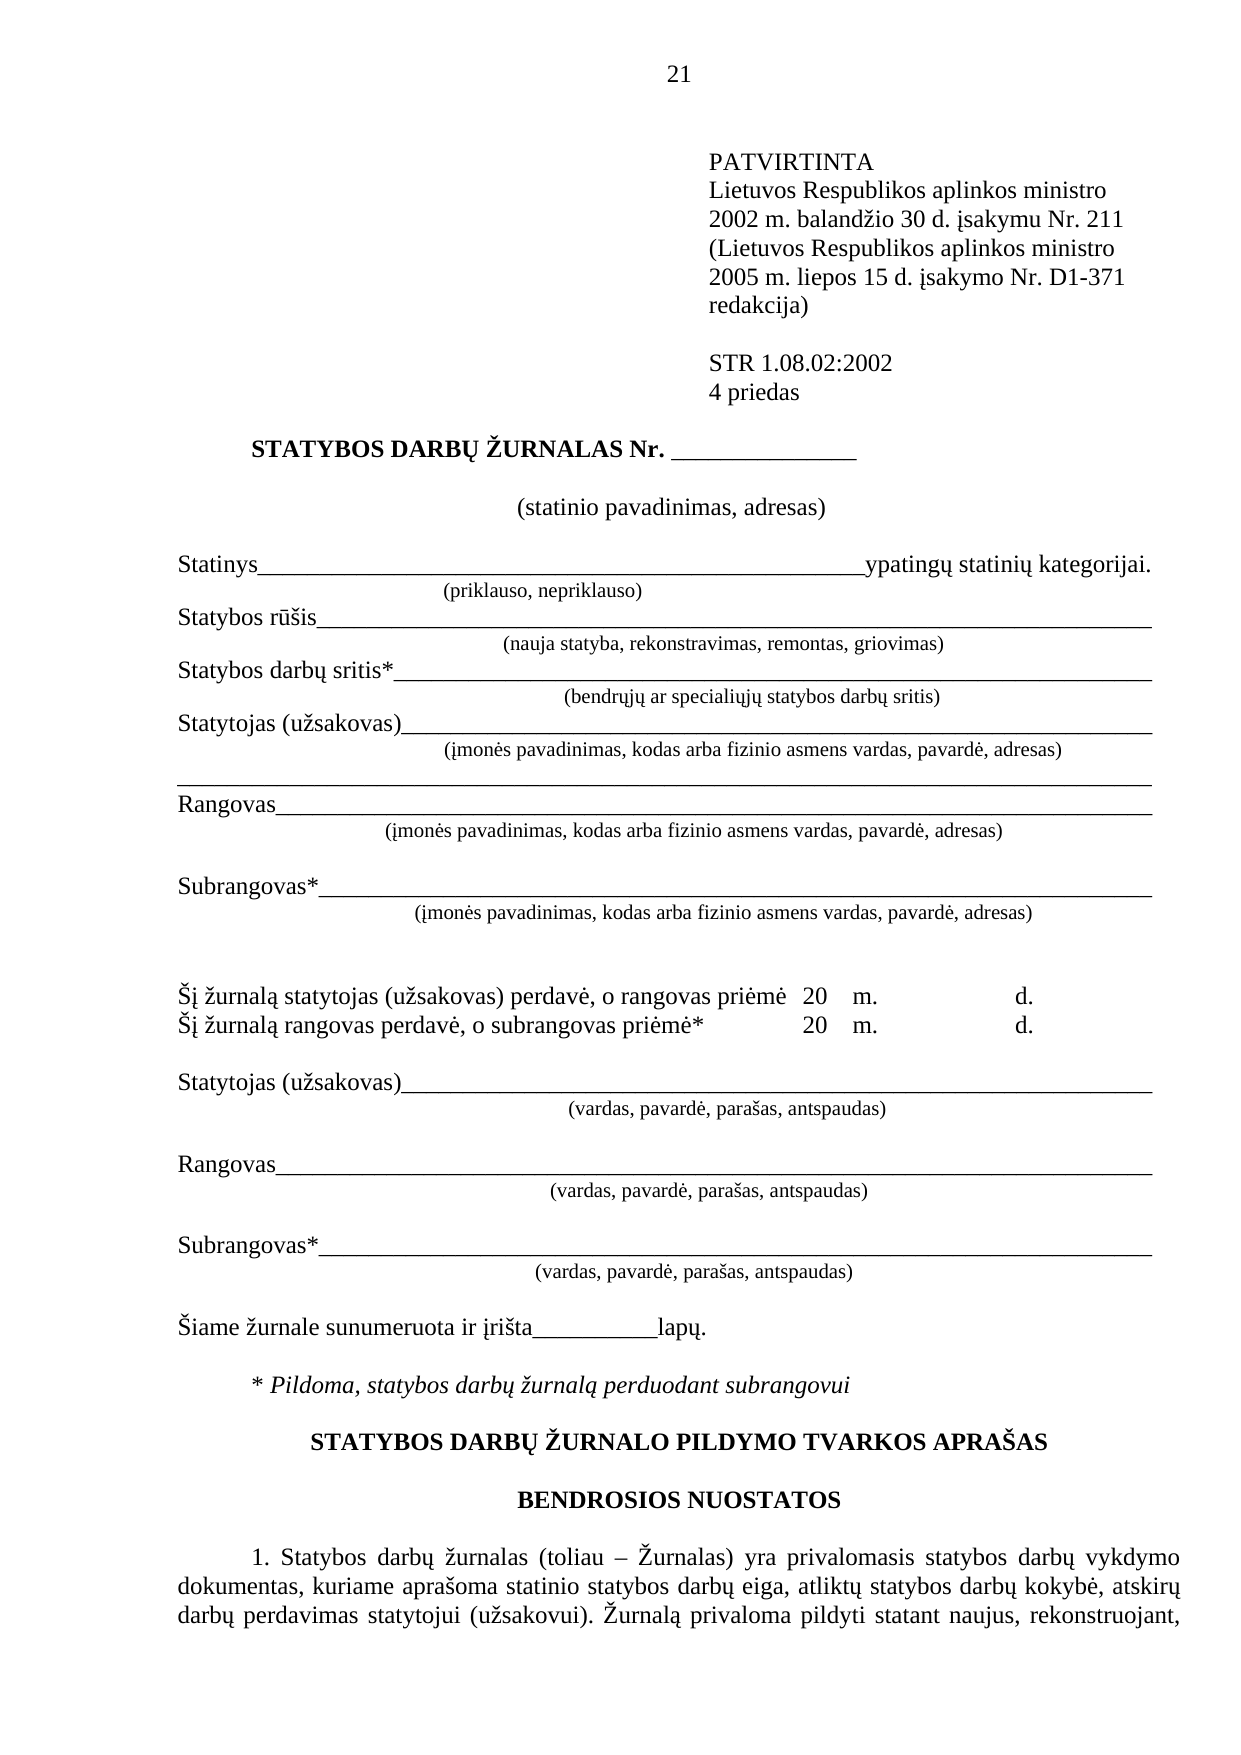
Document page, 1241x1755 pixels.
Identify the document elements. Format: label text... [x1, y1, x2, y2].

text (priklauso, nepriklauso) [177, 578, 1181, 602]
text (įmonės pavadinimas, kodas arba fizinio asmens vardas, pavardė, adresas) [177, 818, 1181, 842]
text Šį žurnalą rangovas perdavė, o subrangovas priėmė* 20 m. d. [177, 1010, 1181, 1039]
text (Lietuvos Respublikos aplinkos ministro [177, 233, 1181, 262]
text Rangovas [177, 789, 1181, 818]
text Statytojas (užsakovas) [177, 708, 1181, 737]
text STR 1.08.02:2002 [177, 348, 1181, 377]
text PATVIRTINTA [177, 147, 1181, 176]
text Rangovas [177, 1149, 1181, 1178]
text Šiame žurnale sunumeruota ir įrišta__________lapų. [177, 1312, 1181, 1341]
text 2002 m. balandžio 30 d. įsakymu Nr. 211 [177, 204, 1181, 233]
text Statytojas (užsakovas) [177, 1067, 1181, 1096]
text 4 priedas [177, 377, 1181, 406]
text (bendrųjų ar specialiųjų statybos darbų sritis) [177, 684, 1181, 708]
text (vardas, pavardė, parašas, antspaudas) [177, 1096, 1181, 1120]
text Subrangovas* [177, 871, 1181, 900]
text STATYBOS DARBŲ ŽURNALAS Nr. [177, 434, 1181, 463]
text Statybos rūšis [177, 602, 1181, 631]
text (vardas, pavardė, parašas, antspaudas) [177, 1259, 1181, 1283]
text (vardas, pavardė, parašas, antspaudas) [177, 1178, 1181, 1202]
text Subrangovas* [177, 1231, 1181, 1259]
text (nauja statyba, rekonstravimas, remontas, griovimas) [177, 631, 1181, 655]
text BENDROSIOS NUOSTATOS [177, 1485, 1181, 1513]
text STATYBOS DARBŲ ŽURNALO PILDYMO TVARKOS APRAŠAS [177, 1427, 1181, 1456]
text Statybos darbų sritis* [177, 655, 1181, 684]
text * Pildoma, statybos darbų žurnalą perduodant subrangovui [177, 1370, 1181, 1398]
text Lietuvos Respublikos aplinkos ministro [177, 176, 1181, 204]
text (statinio pavadinimas, adresas) [177, 492, 1181, 521]
text redakcija) [177, 291, 1181, 319]
text (įmonės pavadinimas, kodas arba fizinio asmens vardas, pavardė, adresas) [177, 900, 1181, 924]
text 1. Statybos darbų žurnalas (toliau – Žurnalas) yra privalomasis statybos darbų vykdymo dokumentas, kuriame aprašoma statinio statybos darbų eiga, atliktų statybos darbų kokybė, atskirų darbų perdavimas statytojui (užsakovui). Žurnalą privaloma pildyti statant naujus, rekonstruojant, [177, 1542, 1181, 1628]
text Statinys ypatingų statinių kategorijai. [177, 549, 1181, 578]
text 2005 m. liepos 15 d. įsakymo Nr. D1-371 [177, 262, 1181, 291]
text (įmonės pavadinimas, kodas arba fizinio asmens vardas, pavardė, adresas) [177, 737, 1181, 761]
text Šį žurnalą statytojas (užsakovas) perdavė, o rangovas priėmė 20 m. d. [177, 981, 1181, 1010]
